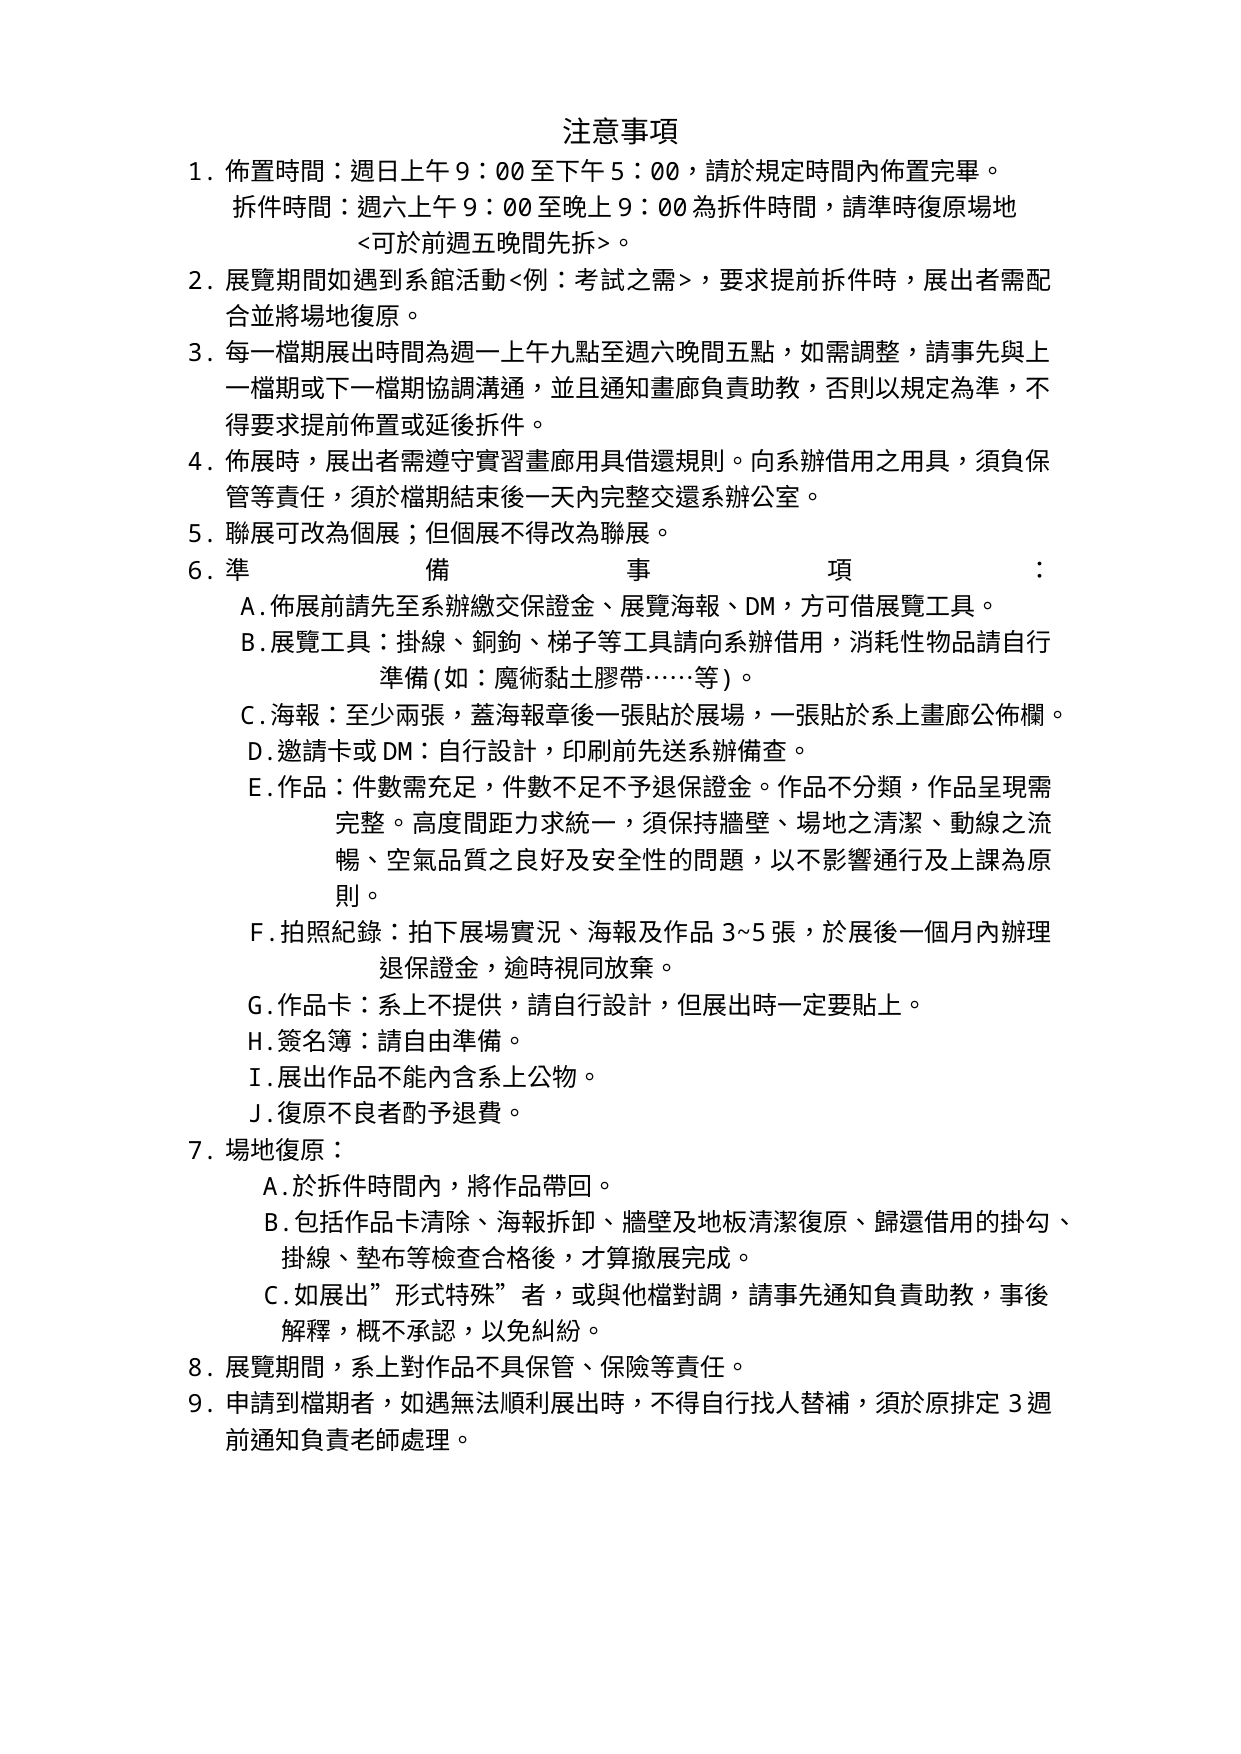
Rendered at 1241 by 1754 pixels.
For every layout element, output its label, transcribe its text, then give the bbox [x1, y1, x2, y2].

list 佈展時，展出者需遵守實習畫廊用具借還規則。向系辦借用之用具，須負保管等責任，須於檔期結束後一天內完整交還系辦公室。 [187, 441, 1053, 514]
text C.海報：至少兩張，蓋海報章後一張貼於展場，一張貼於系上畫廊公佈欄。 [225, 695, 1053, 731]
text H.簽名簿：請自由準備。 [187, 1021, 1053, 1058]
list 準備事項： A.佈展前請先至系辦繳交保證金、展覽海報、DM，方可借展覽工具。 [187, 550, 1053, 623]
list 聯展可改為個展；但個展不得改為聯展。 [187, 514, 1053, 550]
text D.邀請卡或DM：自行設計，印刷前先送系辦備查。 [187, 731, 1053, 768]
text G.作品卡：系上不提供，請自行設計，但展出時一定要貼上。 [187, 985, 1053, 1021]
text E.作品：件數需充足，件數不足不予退保證金。作品不分類，作品呈現需完整。高度間距力求統一，須保持牆壁、場地之清潔、動線之流暢、空氣品質之良好及安全性的問題，以不影響通行及上課為原則。 [187, 768, 1053, 913]
text 拆件時間：週六上午9：00至晚上9：00為拆件時間，請準時復原場地 [187, 188, 1053, 224]
list 申請到檔期者，如遇無法順利展出時，不得自行找人替補，須於原排定3週前通知負責老師處理。 [187, 1384, 1053, 1456]
text B.包括作品卡清除、海報拆卸、牆壁及地板清潔復原、歸還借用的掛勾、掛線、墊布等檢查合格後，才算撤展完成。 [187, 1203, 1053, 1275]
text F.拍照紀錄：拍下展場實況、海報及作品3~5張，於展後一個月內辦理退保證金，逾時視同放棄。 [187, 913, 1053, 985]
text <可於前週五晚間先拆>。 [225, 224, 1053, 260]
list 展覽期間，系上對作品不具保管、保險等責任。 [187, 1348, 1053, 1384]
text C.如展出”形式特殊”者，或與他檔對調，請事先通知負責助教，事後解釋，概不承認，以免糾紛。 [187, 1275, 1053, 1348]
text I.展出作品不能內含系上公物。 [187, 1058, 1053, 1094]
text 注意事項 [187, 109, 1053, 151]
list 佈置時間：週日上午9：00至下午5：00，請於規定時間內佈置完畢。 [187, 151, 1053, 188]
text B.展覽工具：掛線、銅鉤、梯子等工具請向系辦借用，消耗性物品請自行準備(如：魔術黏土膠帶……等)。 [225, 623, 1053, 695]
list 場地復原： [187, 1130, 1053, 1166]
list 每一檔期展出時間為週一上午九點至週六晚間五點，如需調整，請事先與上一檔期或下一檔期協調溝通，並且通知畫廊負責助教，否則以規定為準，不得要求提前佈置或延後拆件。 [187, 333, 1053, 441]
text J.復原不良者酌予退費。 [187, 1094, 1053, 1130]
text A.於拆件時間內，將作品帶回。 [187, 1166, 1053, 1203]
list 展覽期間如遇到系館活動<例：考試之需>，要求提前拆件時，展出者需配合並將場地復原。 [187, 260, 1053, 333]
